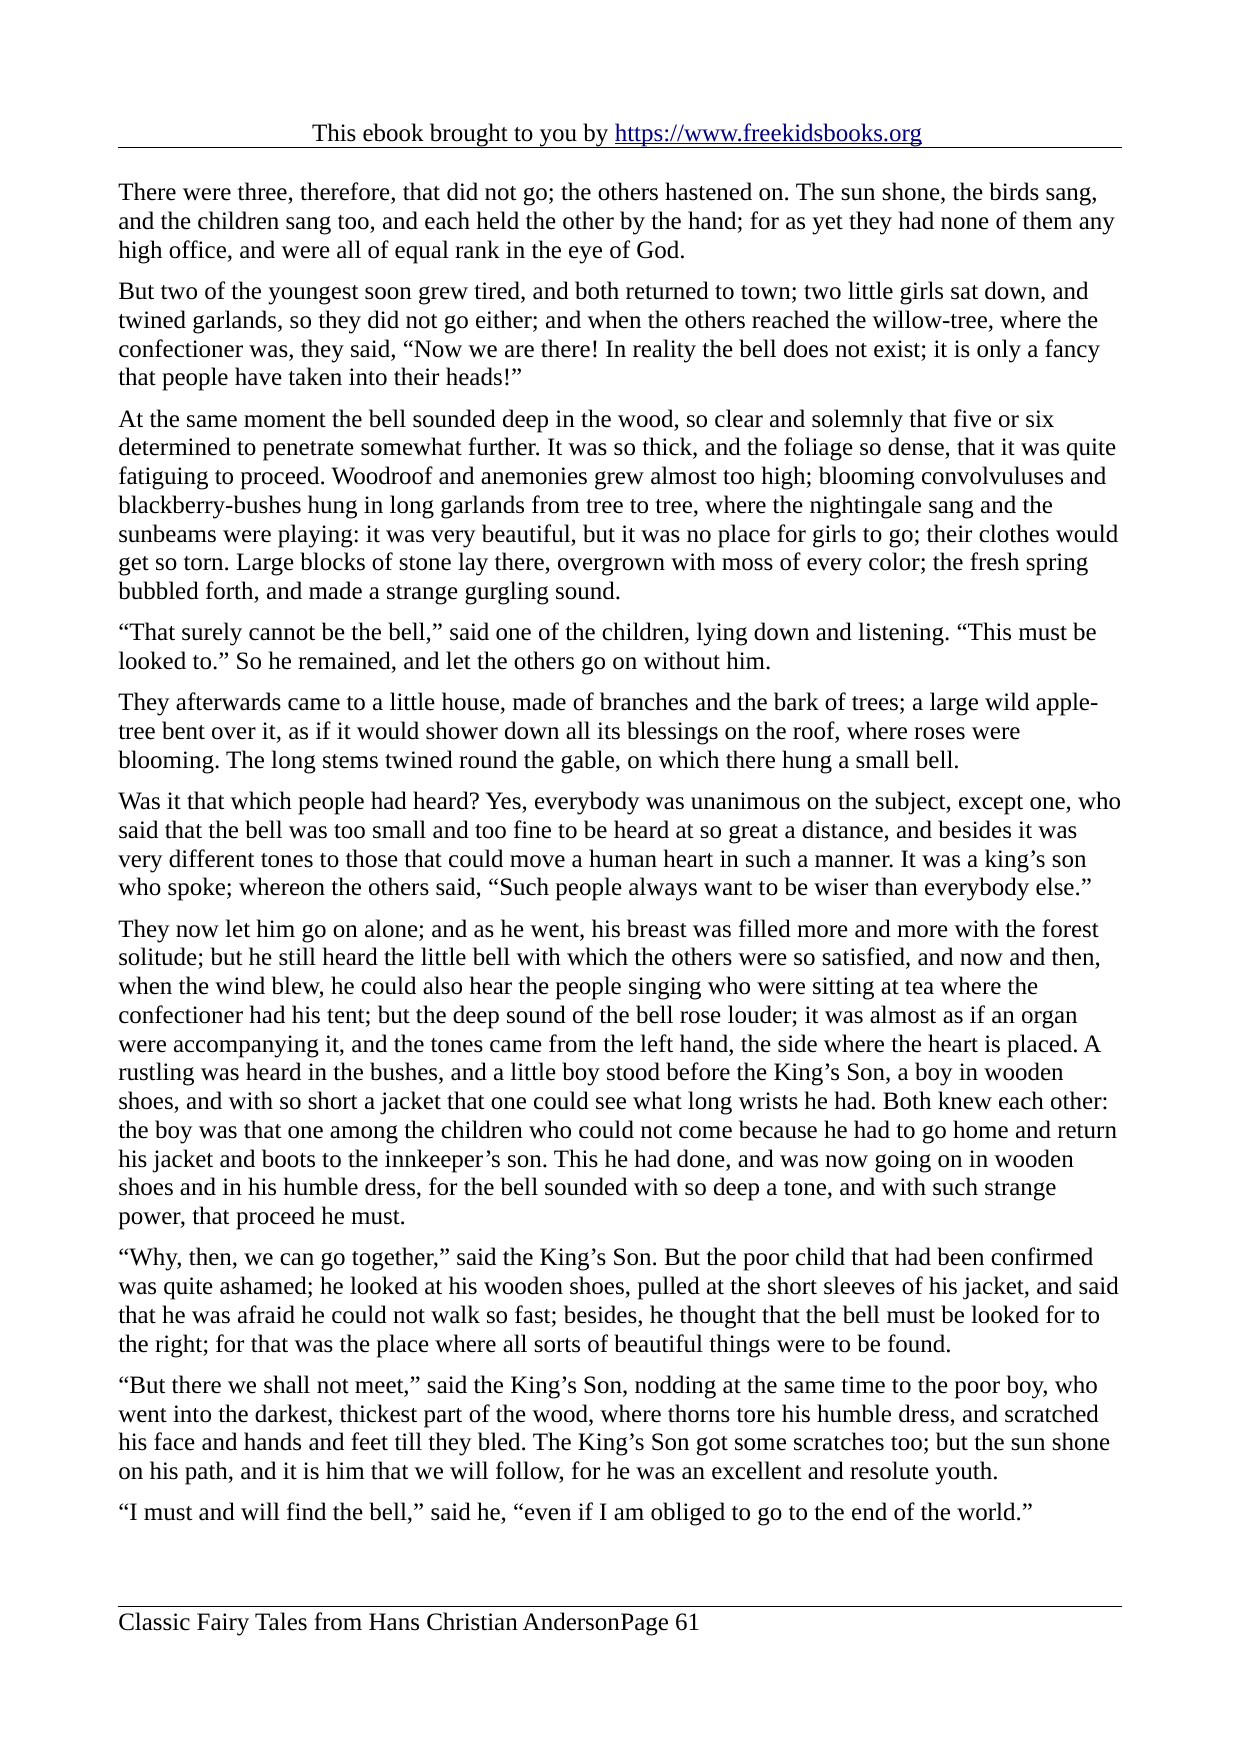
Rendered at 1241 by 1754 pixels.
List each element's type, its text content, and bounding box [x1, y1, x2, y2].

text “But there we shall not meet,” said the King’s Son, nodding at the same time to the poor boy, who went into the darkest, thickest part of the wood, where thorns tore his humble dress, and scratched his face and hands and feet till they bled. The King’s Son got some scratches too; but the sun shone on his path, and it is him that we will follow, for he was an excellent and resolute youth. [118, 1370, 1122, 1485]
text At the same moment the bell sounded deep in the wood, so clear and solemnly that five or six determined to penetrate somewhat further. It was so thick, and the foliage so dense, that it was quite fatiguing to proceed. Woodroof and anemonies grew almost too high; blooming convolvuluses and blackberry-bushes hung in long garlands from tree to tree, where the nightingale sang and the sunbeams were playing: it was very beautiful, but it was no place for girls to go; their clothes would get so torn. Large blocks of stone lay there, overgrown with moss of every color; the fresh spring bubbled forth, and made a strange gurgling sound. [118, 404, 1122, 605]
text “Why, then, we can go together,” said the King’s Son. But the poor child that had been confirmed was quite ashamed; he looked at his wooden shoes, pulled at the short sleeves of his jacket, and said that he was afraid he could not walk so fast; besides, he thought that the bell must be looked for to the right; for that was the place where all sorts of beautiful things were to be found. [118, 1242, 1122, 1357]
text “That surely cannot be the bell,” said one of the children, lying down and listening. “This must be looked to.” So he remained, and let the others go on without him. [118, 617, 1122, 675]
text Was it that which people had heard? Yes, everybody was unanimous on the subject, except one, who said that the bell was too small and too fine to be heard at so great a distance, and besides it was very different tones to those that could move a human heart in such a manner. It was a king’s son who spoke; whereon the others said, “Such people always want to be wiser than everybody else.” [118, 786, 1122, 901]
text “I must and will find the bell,” said he, “even if I am obliged to go to the end of the world.” [118, 1497, 1122, 1526]
text But two of the youngest soon grew tired, and both returned to town; two little girls sat down, and twined garlands, so they did not go either; and when the others reached the willow-tree, where the confectioner was, they said, “Now we are there! In reality the bell does not exist; it is only a fancy that people have taken into their heads!” [118, 276, 1122, 391]
text They now let him go on alone; and as he went, his breast was filled more and more with the forest solitude; but he still heard the little bell with which the others were so satisfied, and now and then, when the wind blew, he could also hear the people singing who were sitting at tea where the confectioner had his tent; but the deep sound of the bell rose louder; it was almost as if an organ were accompanying it, and the tones came from the left hand, the side where the heart is placed. A rustling was heard in the bushes, and a little boy stood before the King’s Son, a boy in wooden shoes, and with so short a jacket that one could see what long wrists he had. Both knew each other: the boy was that one among the children who could not come because he had to go home and return his jacket and boots to the innkeeper’s son. This he had done, and was now going on in wooden shoes and in his humble dress, for the bell sounded with so deep a tone, and with such strange power, that proceed he must. [118, 914, 1122, 1230]
text There were three, therefore, that did not go; the others hastened on. The sun shone, the birds sang, and the children sang too, and each held the other by the hand; for as yet they had none of them any high office, and were all of equal rank in the eye of God. [118, 177, 1122, 264]
text They afterwards came to a little house, made of branches and the bark of trees; a large wild apple-tree bent over it, as if it would shower down all its blessings on the roof, where roses were blooming. The long stems twined round the gable, on which there hung a small bell. [118, 687, 1122, 774]
